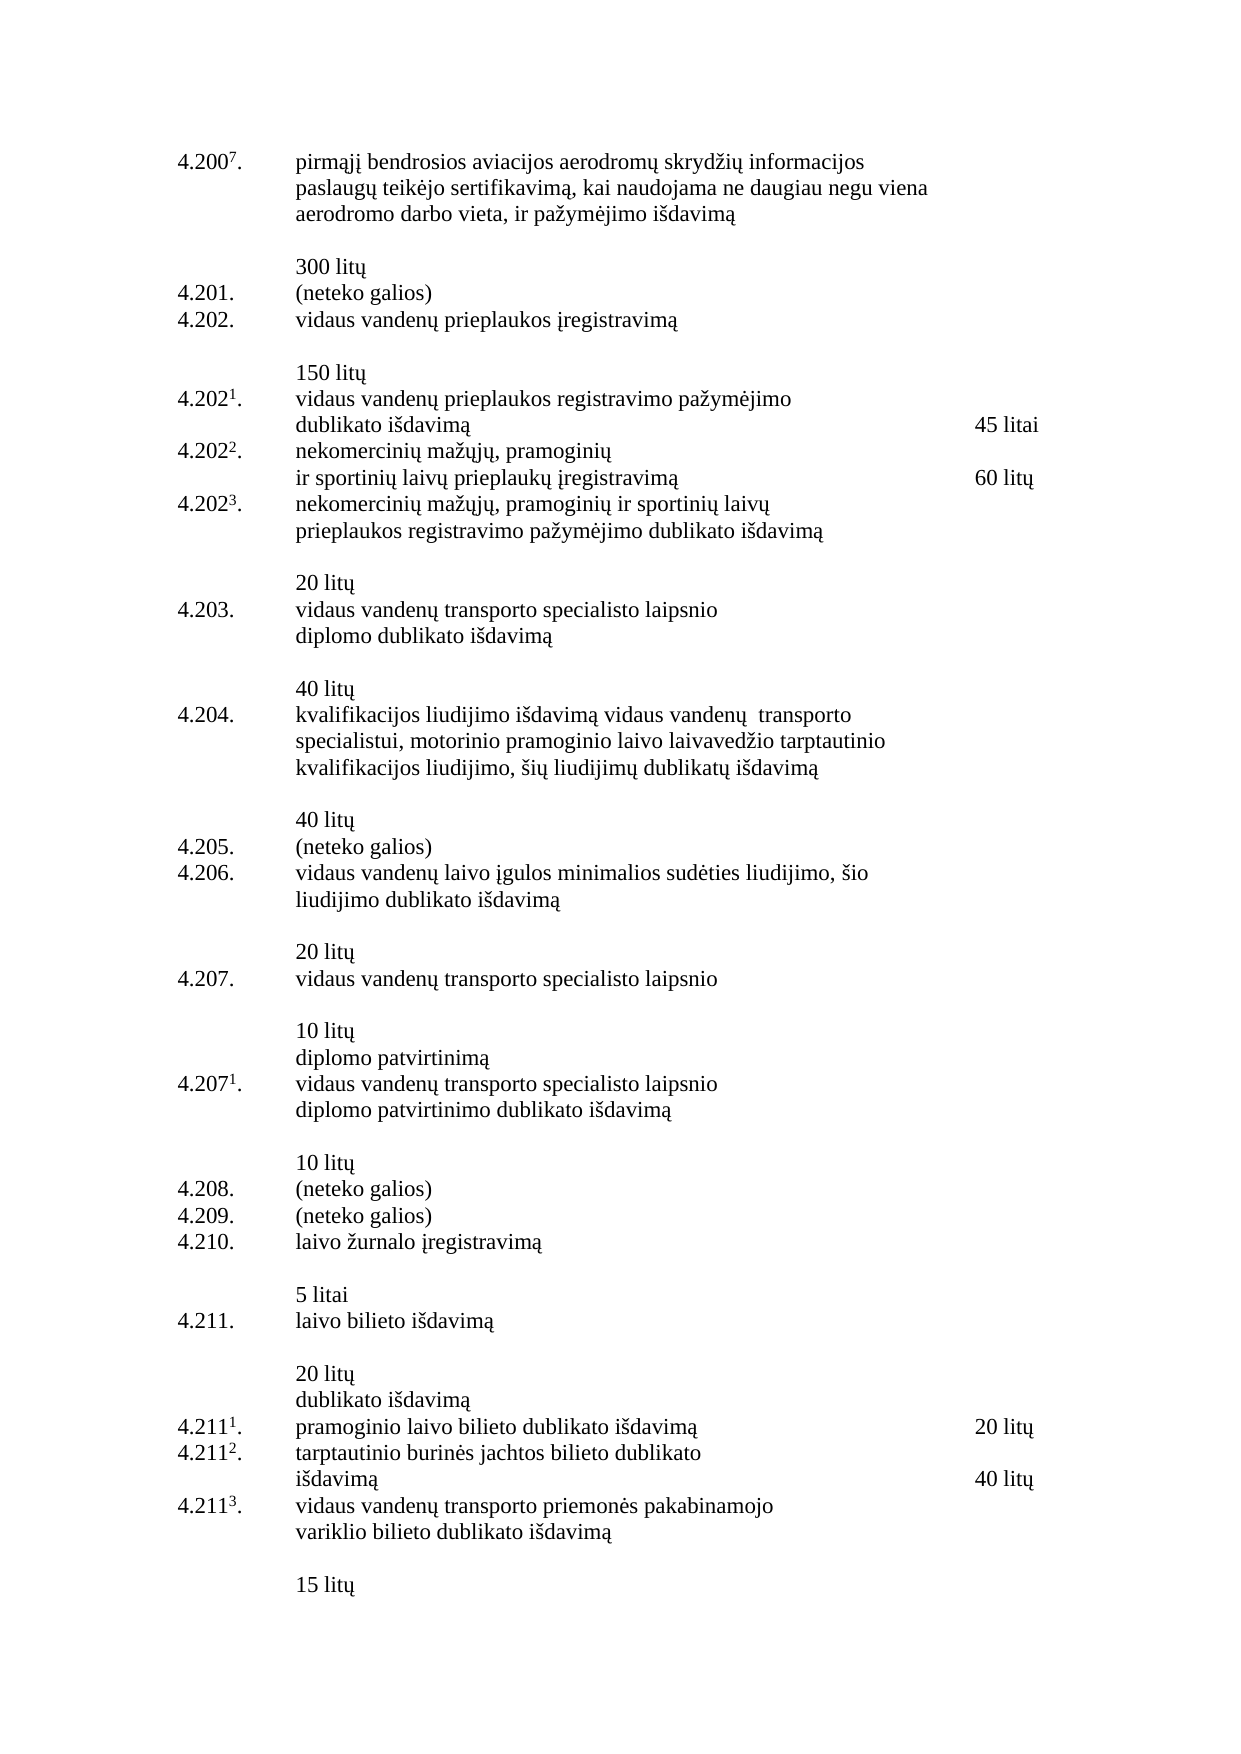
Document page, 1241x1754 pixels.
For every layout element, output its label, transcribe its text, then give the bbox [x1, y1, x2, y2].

text 4.203. vidaus vandenų transporto specialisto laipsnio [177, 596, 1122, 622]
text diplomo patvirtinimo dublikato išdavimą 10 litų [295, 1096, 945, 1176]
text dublikato išdavimą 45 litai [177, 411, 1122, 438]
text išdavimą 40 litų [177, 1465, 1122, 1492]
text kvalifikacijos liudijimo, šių liudijimų dublikatų išdavimą 40 litų [177, 754, 945, 833]
text diplomo dublikato išdavimą 40 litų [295, 622, 945, 701]
text 4.206. vidaus vandenų laivo įgulos minimalios sudėties liudijimo, šio liudijimo dublikato išdavimą 20 litų [177, 859, 945, 965]
text 4.2112. tarptautinio burinės jachtos bilieto dublikato [177, 1439, 1122, 1465]
text 4.2023. nekomercinių mažųjų, pramoginių ir sportinių laivų [177, 490, 1122, 517]
text 4.202. vidaus vandenų prieplaukos įregistravimą 150 litų [177, 306, 945, 385]
text 4.205. (neteko galios) [177, 833, 945, 859]
text prieplaukos registravimo pažymėjimo dublikato išdavimą 20 litų [295, 517, 945, 596]
text 4.201. (neteko galios) [177, 279, 945, 306]
text 4.2111. pramoginio laivo bilieto dublikato išdavimą 20 litų [177, 1413, 1122, 1439]
text 4.2007. pirmąjį bendrosios aviacijos aerodromų skrydžių informacijos paslaugų teikėjo sertifikavimą, kai naudojama ne daugiau negu viena aerodromo darbo vieta, ir pažymėjimo išdavimą 300 litų [177, 148, 945, 279]
text 4.2021. vidaus vandenų prieplaukos registravimo pažymėjimo [177, 385, 1122, 411]
text 4.207. vidaus vandenų transporto specialisto laipsnio 10 litų [177, 965, 945, 1044]
text 4.209. (neteko galios) [177, 1202, 945, 1228]
text dublikato išdavimą [177, 1386, 945, 1413]
text 4.208. (neteko galios) [177, 1176, 945, 1202]
text ir sportinių laivų prieplaukų įregistravimą 60 litų [177, 464, 1122, 490]
text 4.2022. nekomercinių mažųjų, pramoginių [177, 438, 1122, 464]
text variklio bilieto dublikato išdavimą 15 litų [295, 1518, 945, 1597]
text 4.204. kvalifikacijos liudijimo išdavimą vidaus vandenų transporto specialistui, motorinio pramoginio laivo laivavedžio tarptautinio [177, 701, 945, 754]
text 4.211. laivo bilieto išdavimą 20 litų [177, 1307, 945, 1386]
text 4.210. laivo žurnalo įregistravimą 5 litai [177, 1228, 945, 1307]
text 4.2071. vidaus vandenų transporto specialisto laipsnio [177, 1070, 1122, 1096]
text 4.2113. vidaus vandenų transporto priemonės pakabinamojo [177, 1492, 1122, 1518]
text diplomo patvirtinimą [295, 1044, 945, 1070]
